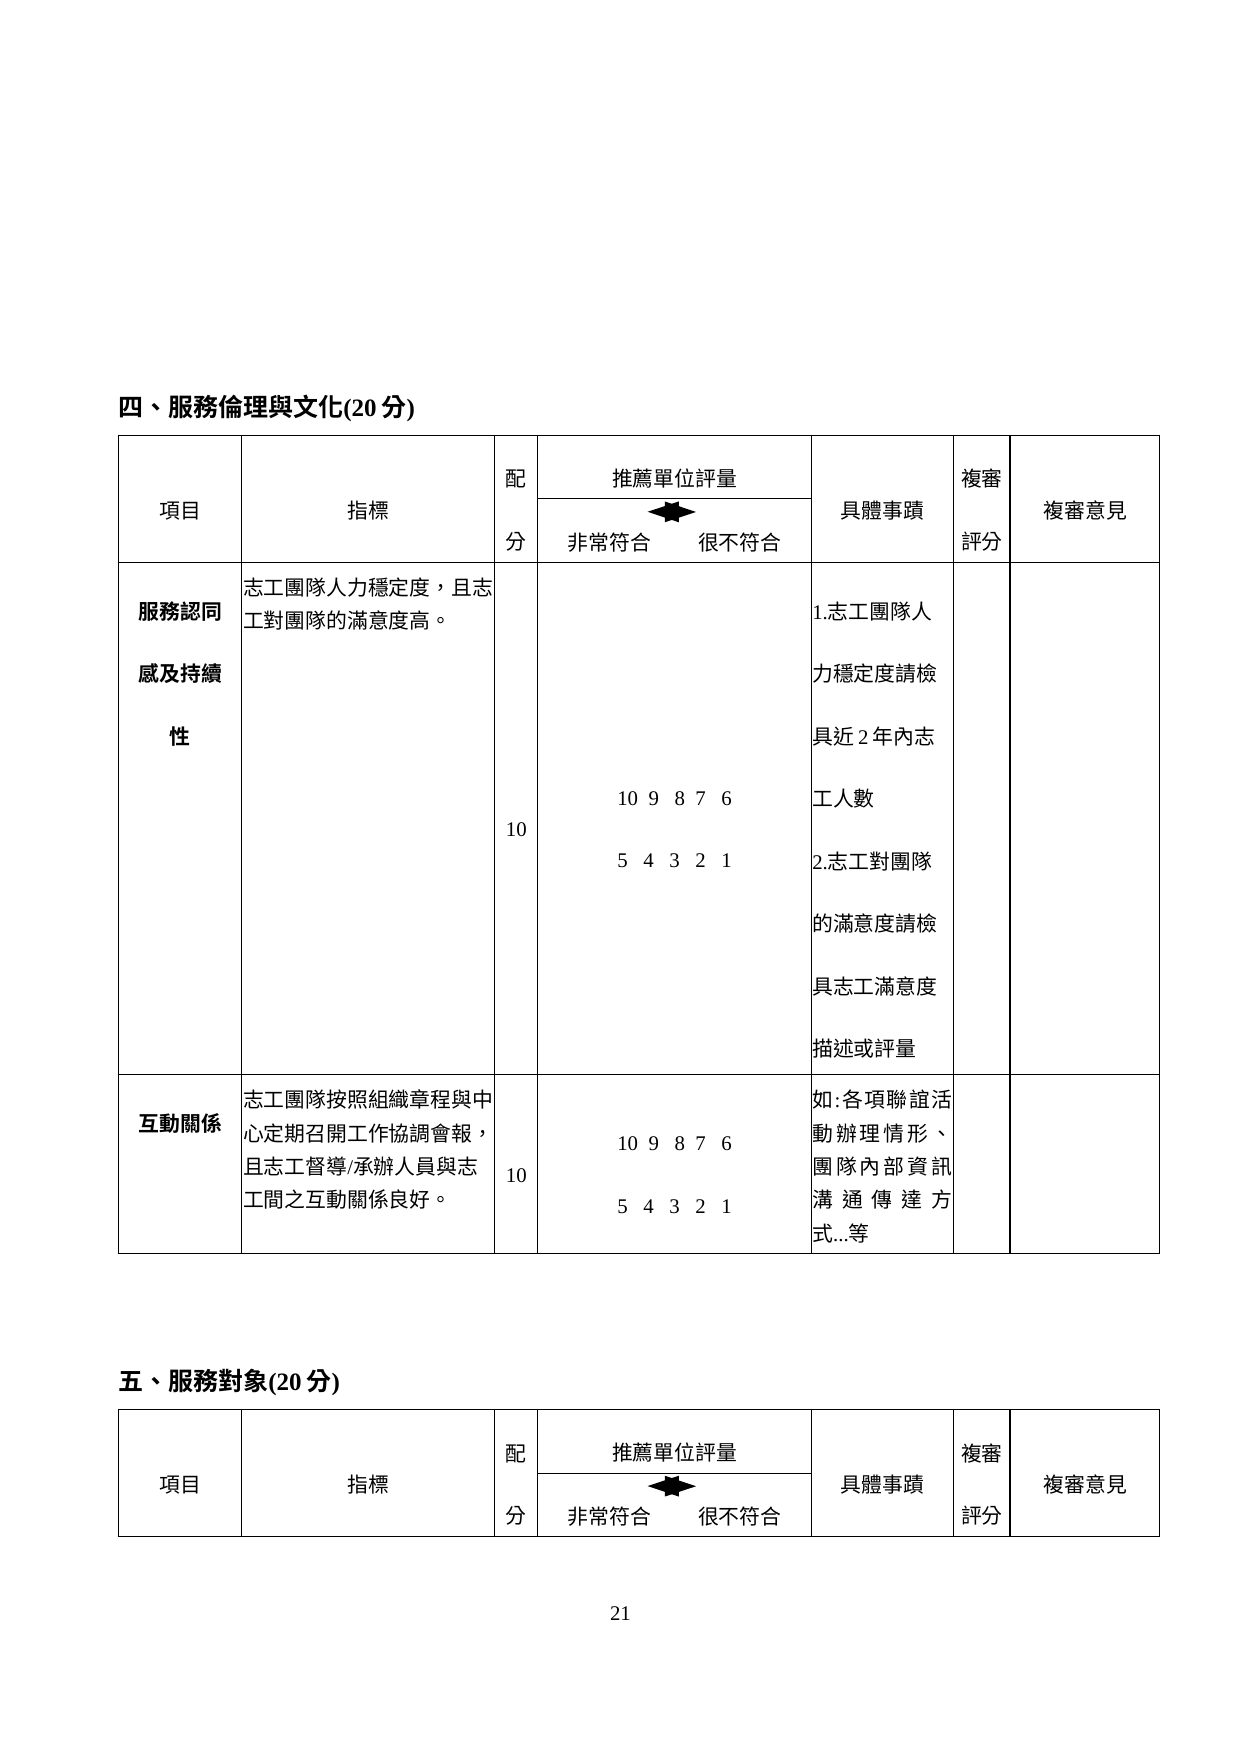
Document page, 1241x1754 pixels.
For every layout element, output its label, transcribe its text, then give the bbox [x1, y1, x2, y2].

table_header 具體事蹟 [812, 436, 953, 562]
table_cell [1011, 1075, 1159, 1253]
table_cell 非常符合 很不符合 [538, 499, 811, 562]
table_header 複審評分 [954, 436, 1009, 562]
table_cell 服務認同感及持續性 [119, 563, 241, 1074]
table_header 配分 [495, 1410, 537, 1536]
table_header 推薦單位評量 [538, 436, 811, 498]
table_cell [1011, 563, 1159, 1074]
table_header 具體事蹟 [812, 1410, 953, 1536]
text 五、服務對象(20分) [118, 1338, 1122, 1400]
table_cell 10 [495, 1075, 537, 1253]
table_header 配分 [495, 436, 537, 562]
text 四、服務倫理與文化(20分) [118, 364, 1122, 426]
table_cell 志工團隊人力穩定度，且志工對團隊的滿意度高。 [242, 563, 494, 1074]
table_cell 10 [495, 563, 537, 1074]
table_header 複審評分 [954, 1410, 1009, 1536]
table_cell 10 9 8 7 6 5 4 3 2 1 [538, 563, 811, 1074]
table_header 指標 [242, 1410, 494, 1536]
table_header 項目 [119, 1410, 241, 1536]
table_cell 如:各項聯誼活動辦理情形、團隊內部資訊溝通傳達方式...等 [812, 1075, 953, 1253]
table_header 推薦單位評量 [538, 1410, 811, 1472]
table_cell [954, 1075, 1009, 1253]
table_header 指標 [242, 436, 494, 562]
table_header 項目 [119, 436, 241, 562]
table_cell 志工團隊按照組織章程與中心定期召開工作協調會報，且志工督導/承辦人員與志工間之互動關係良好。 [242, 1075, 494, 1253]
table_header 複審意見 [1011, 1410, 1159, 1536]
table_header 複審意見 [1011, 436, 1159, 562]
table_cell 10 9 8 7 6 5 4 3 2 1 [538, 1075, 811, 1253]
table_cell 非常符合 很不符合 [538, 1474, 811, 1536]
table_cell 互動關係 [119, 1075, 241, 1253]
table_cell [954, 563, 1009, 1074]
table_cell 1.志工團隊人力穩定度請檢具近2年內志工人數 2.志工對團隊的滿意度請檢具志工滿意度描述或評量 [812, 563, 953, 1074]
